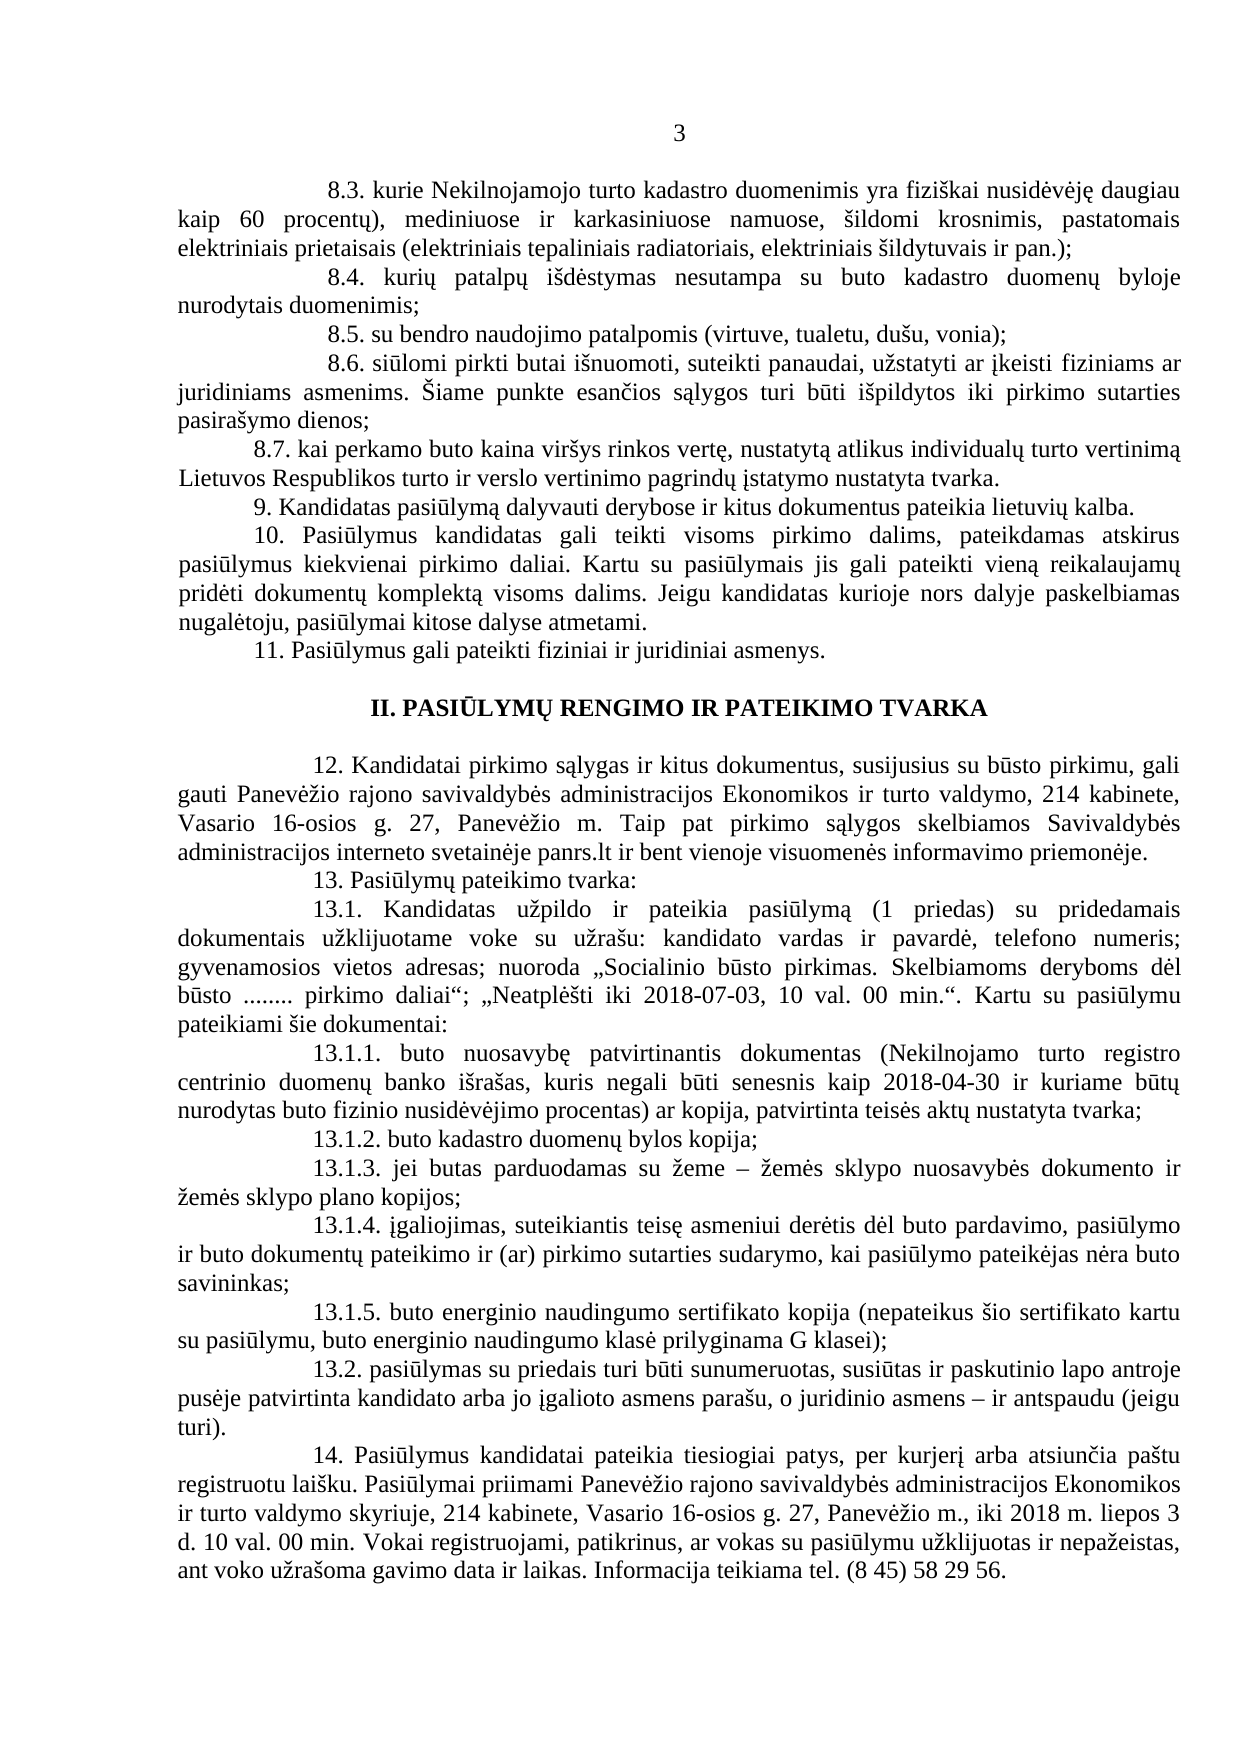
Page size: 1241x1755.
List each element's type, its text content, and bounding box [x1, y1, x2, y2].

text 8.6. siūlomi pirkti butai išnuomoti, suteikti panaudai, užstatyti ar įkeisti fiziniams ar juridiniams asmenims. Šiame punkte esančios sąlygos turi būti išpildytos iki pirkimo sutarties pasirašymo dienos; [177, 348, 1181, 434]
text 8.3. kurie Nekilnojamojo turto kadastro duomenimis yra fiziškai nusidėvėję daugiau kaip 60 procentų), mediniuose ir karkasiniuose namuose, šildomi krosnimis, pastatomais elektriniais prietaisais (elektriniais tepaliniais radiatoriais, elektriniais šildytuvais ir pan.); [177, 176, 1181, 262]
text 10. Pasiūlymus kandidatas gali teikti visoms pirkimo dalims, pateikdamas atskirus pasiūlymus kiekvienai pirkimo daliai. Kartu su pasiūlymais jis gali pateikti vieną reikalaujamų pridėti dokumentų komplektą visoms dalims. Jeigu kandidatas kurioje nors dalyje paskelbiamas nugalėtoju, pasiūlymai kitose dalyse atmetami. [178, 521, 1181, 636]
text 11. Pasiūlymus gali pateikti fiziniai ir juridiniai asmenys. [178, 636, 1181, 664]
text 9. Kandidatas pasiūlymą dalyvauti derybose ir kitus dokumentus pateikia lietuvių kalba. [178, 492, 1181, 521]
text 12. Kandidatai pirkimo sąlygas ir kitus dokumentus, susijusius su būsto pirkimu, gali gauti Panevėžio rajono savivaldybės administracijos Ekonomikos ir turto valdymo, 214 kabinete, Vasario 16-osios g. 27, Panevėžio m. Taip pat pirkimo sąlygos skelbiamos Savivaldybės administracijos interneto svetainėje panrs.lt ir bent vienoje visuomenės informavimo priemonėje. [177, 751, 1181, 866]
text 13.1. Kandidatas užpildo ir pateikia pasiūlymą (1 priedas) su pridedamais dokumentais užklijuotame voke su užrašu: kandidato vardas ir pavardė, telefono numeris; gyvenamosios vietos adresas; nuoroda „Socialinio būsto pirkimas. Skelbiamoms deryboms dėl būsto ........ pirkimo daliai“; „Neatplėšti iki 2018-07-03, 10 val. 00 min.“. Kartu su pasiūlymu pateikiami šie dokumentai: [177, 894, 1181, 1038]
text 13. Pasiūlymų pateikimo tvarka: [177, 866, 1181, 894]
text 8.5. su bendro naudojimo patalpomis (virtuve, tualetu, dušu, vonia); [177, 319, 1181, 348]
text 13.1.5. buto energinio naudingumo sertifikato kopija (nepateikus šio sertifikato kartu su pasiūlymu, buto energinio naudingumo klasė prilyginama G klasei); [177, 1297, 1181, 1354]
text 13.1.3. jei butas parduodamas su žeme – žemės sklypo nuosavybės dokumento ir žemės sklypo plano kopijos; [177, 1153, 1181, 1211]
text 13.1.4. įgaliojimas, suteikiantis teisę asmeniui derėtis dėl buto pardavimo, pasiūlymo ir buto dokumentų pateikimo ir (ar) pirkimo sutarties sudarymo, kai pasiūlymo pateikėjas nėra buto savininkas; [177, 1211, 1181, 1297]
text 8.7. kai perkamo buto kaina viršys rinkos vertę, nustatytą atlikus individualų turto vertinimą Lietuvos Respublikos turto ir verslo vertinimo pagrindų įstatymo nustatyta tvarka. [178, 434, 1181, 492]
text 13.1.1. buto nuosavybę patvirtinantis dokumentas (Nekilnojamo turto registro centrinio duomenų banko išrašas, kuris negali būti senesnis kaip 2018-04-30 ir kuriame būtų nurodytas buto fizinio nusidėvėjimo procentas) ar kopija, patvirtinta teisės aktų nustatyta tvarka; [177, 1038, 1181, 1124]
text 8.4. kurių patalpų išdėstymas nesutampa su buto kadastro duomenų byloje nurodytais duomenimis; [177, 262, 1181, 319]
text 13.2. pasiūlymas su priedais turi būti sunumeruotas, susiūtas ir paskutinio lapo antroje pusėje patvirtinta kandidato arba jo įgalioto asmens parašu, o juridinio asmens – ir antspaudu (jeigu turi). [177, 1354, 1181, 1441]
text II. PASIŪLYMŲ RENGIMO IR PATEIKIMO TVARKA [177, 693, 1181, 722]
text 14. Pasiūlymus kandidatai pateikia tiesiogiai patys, per kurjerį arba atsiunčia paštu registruotu laišku. Pasiūlymai priimami Panevėžio rajono savivaldybės administracijos Ekonomikos ir turto valdymo skyriuje, 214 kabinete, Vasario 16-osios g. 27, Panevėžio m., iki 2018 m. liepos 3 d. 10 val. 00 min. Vokai registruojami, patikrinus, ar vokas su pasiūlymu užklijuotas ir nepažeistas, ant voko užrašoma gavimo data ir laikas. Informacija teikiama tel. (8 45) 58 29 56. [177, 1441, 1181, 1584]
text 13.1.2. buto kadastro duomenų bylos kopija; [177, 1124, 1181, 1153]
